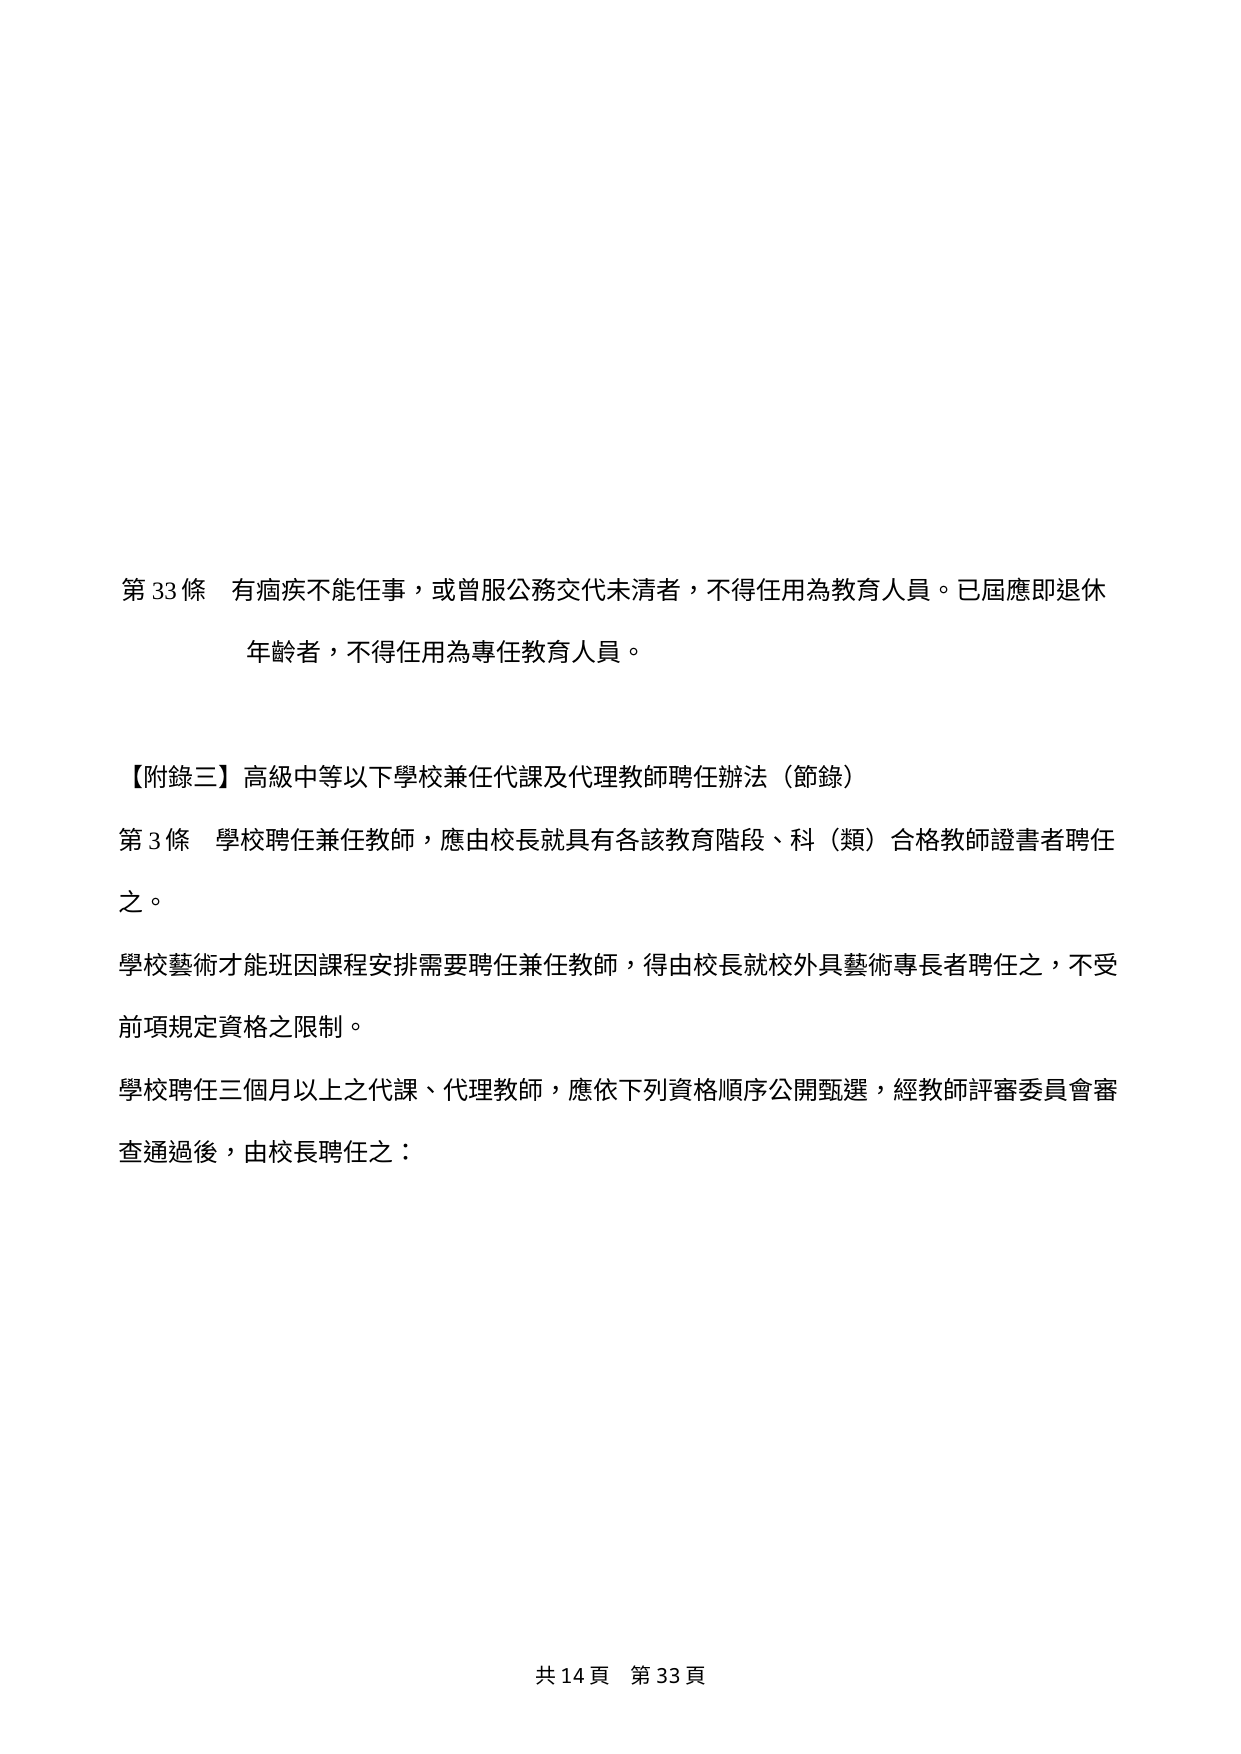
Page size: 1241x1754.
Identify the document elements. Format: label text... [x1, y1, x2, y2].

text 學校藝術才能班因課程安排需要聘任兼任教師，得由校長就校外具藝術專長者聘任之，不受前項規定資格之限制。 [118, 922, 1122, 1047]
text 學校聘任三個月以上之代課、代理教師，應依下列資格順序公開甄選，經教師評審委員會審查通過後，由校長聘任之： [118, 1047, 1122, 1172]
text 【附錄三】高級中等以下學校兼任代課及代理教師聘任辦法（節錄） [118, 734, 1122, 797]
text 第33條 有痼疾不能任事，或曾服公務交代未清者，不得任用為教育人員。已屆應即退休年齡者，不得任用為專任教育人員。 [122, 547, 1122, 672]
text 第3條 學校聘任兼任教師，應由校長就具有各該教育階段、科（類）合格教師證書者聘任之。 [118, 797, 1122, 922]
